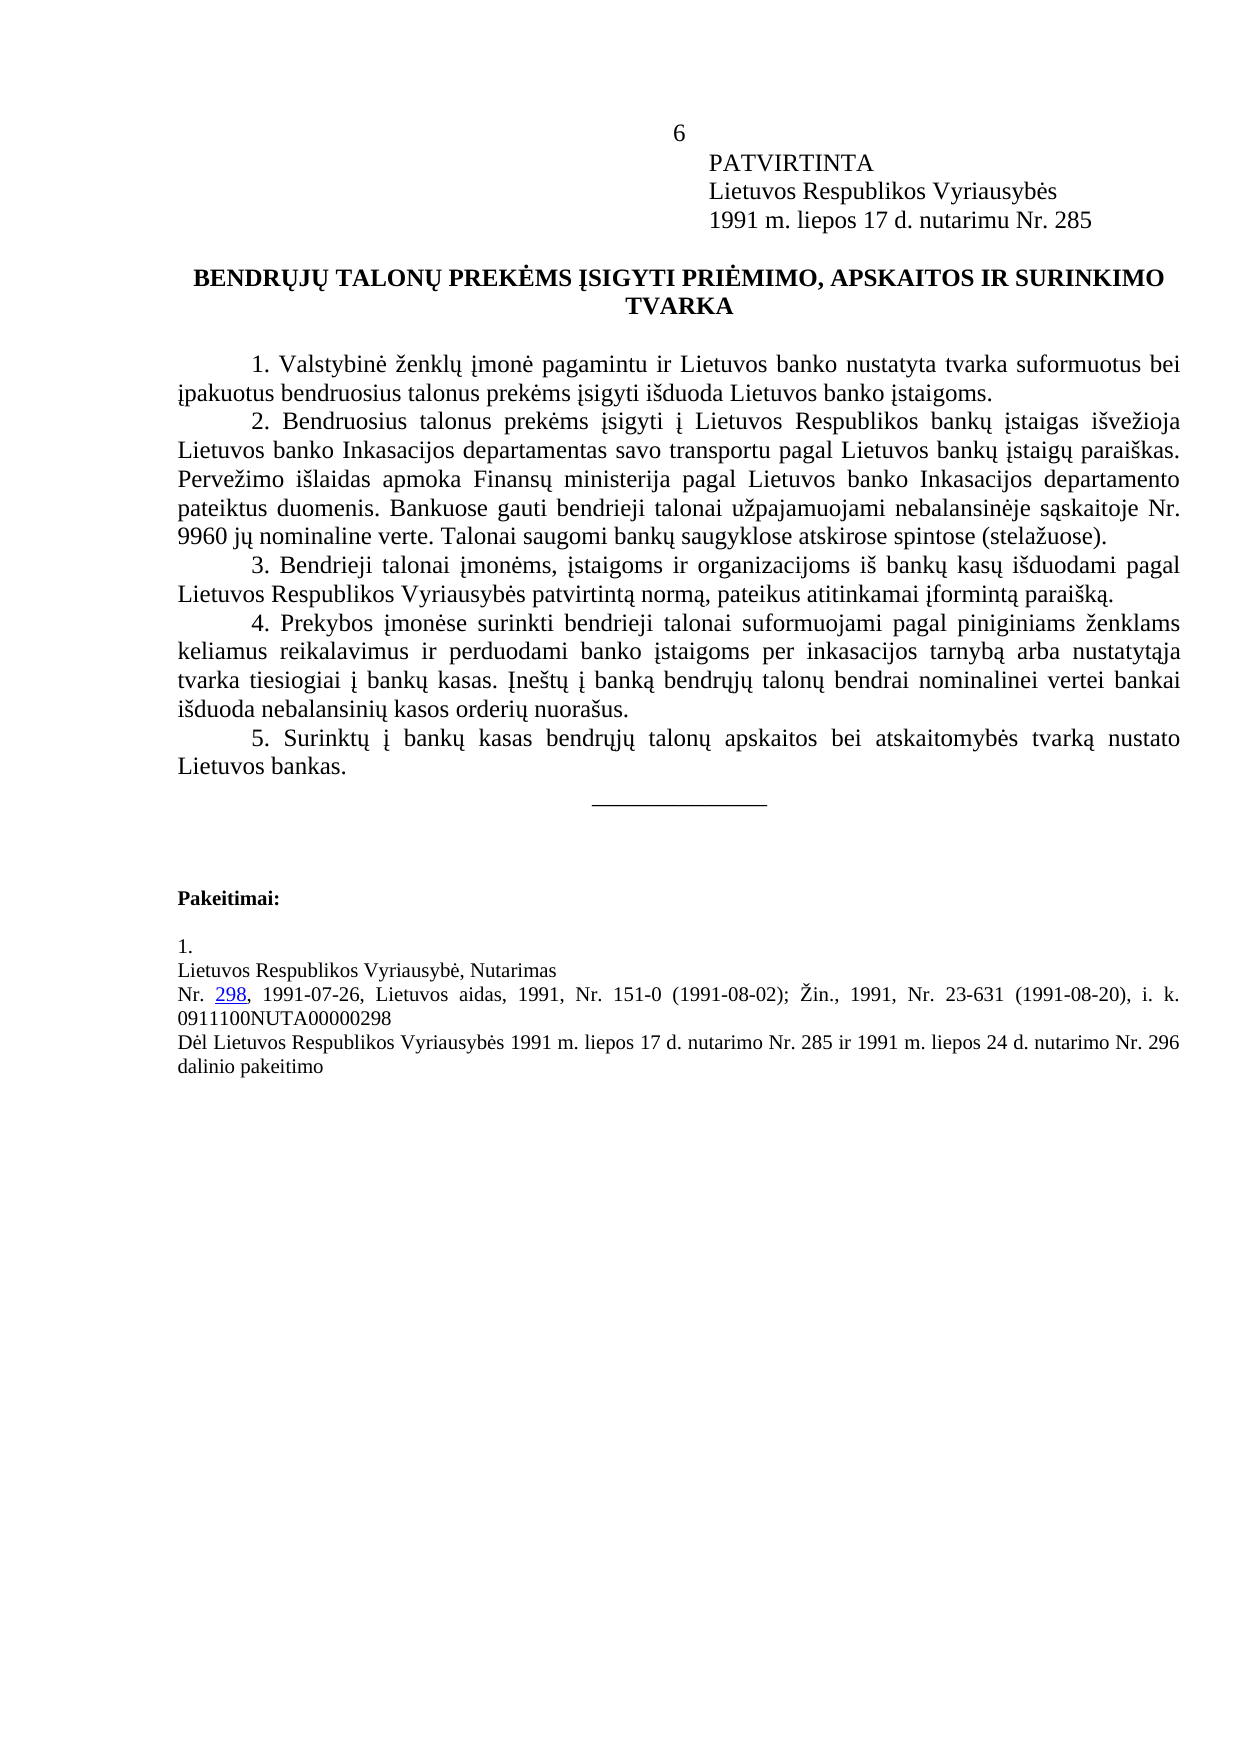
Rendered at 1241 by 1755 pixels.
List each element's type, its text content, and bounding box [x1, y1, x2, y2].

text 5. Surinktų į bankų kasas bendrųjų talonų apskaitos bei atskaitomybės tvarką nustato Lietuvos bankas. [177, 723, 1181, 780]
text 3. Bendrieji talonai įmonėms, įstaigoms ir organizacijoms iš bankų kasų išduodami pagal Lietuvos Respublikos Vyriausybės patvirtintą normą, pateikus atitinkamai įformintą paraišką. [177, 550, 1181, 608]
text 1991 m. liepos 17 d. nutarimu Nr. 285 [177, 205, 1181, 234]
text 4. Prekybos įmonėse surinkti bendrieji talonai suformuojami pagal piniginiams ženklams keliamus reikalavimus ir perduodami banko įstaigoms per inkasacijos tarnybą arba nustatytąja tvarka tiesiogiai į bankų kasas. Įneštų į banką bendrųjų talonų bendrai nominalinei vertei bankai išduoda nebalansinių kasos orderių nuorašus. [177, 608, 1181, 723]
text 2. Bendruosius talonus prekėms įsigyti į Lietuvos Respublikos bankų įstaigas išvežioja Lietuvos banko Inkasacijos departamentas savo transportu pagal Lietuvos bankų įstaigų paraiškas. Pervežimo išlaidas apmoka Finansų ministerija pagal Lietuvos banko Inkasacijos departamento pateiktus duomenis. Bankuose gauti bendrieji talonai užpajamuojami nebalansinėje sąskaitoje Nr. 9960 jų nominaline verte. Talonai saugomi bankų saugyklose atskirose spintose (stelažuose). [177, 406, 1181, 550]
text Pakeitimai: [177, 886, 1181, 910]
text Lietuvos Respublikos Vyriausybė, Nutarimas [177, 958, 1181, 982]
text ______________ [177, 780, 1181, 809]
text PATVIRTINTA [709, 148, 1181, 176]
text 1. Valstybinė ženklų įmonė pagamintu ir Lietuvos banko nustatyta tvarka suformuotus bei įpakuotus bendruosius talonus prekėms įsigyti išduoda Lietuvos banko įstaigoms. [177, 349, 1181, 406]
text Dėl Lietuvos Respublikos Vyriausybės 1991 m. liepos 17 d. nutarimo Nr. 285 ir 1991 m. liepos 24 d. nutarimo Nr. 296 dalinio pakeitimo [177, 1030, 1181, 1078]
text 1. [177, 934, 1181, 958]
text BENDRŲJŲ TALONŲ PREKĖMS ĮSIGYTI PRIĖMIMO, APSKAITOS IR SURINKIMO TVARKA [177, 263, 1181, 320]
text Lietuvos Respublikos Vyriausybės [177, 176, 1181, 205]
text Nr. 298, 1991-07-26, Lietuvos aidas, 1991, Nr. 151-0 (1991-08-02); Žin., 1991, Nr. 23-631 (1991-08-20), i. k. 0911100NUTA00000298 [177, 982, 1181, 1030]
